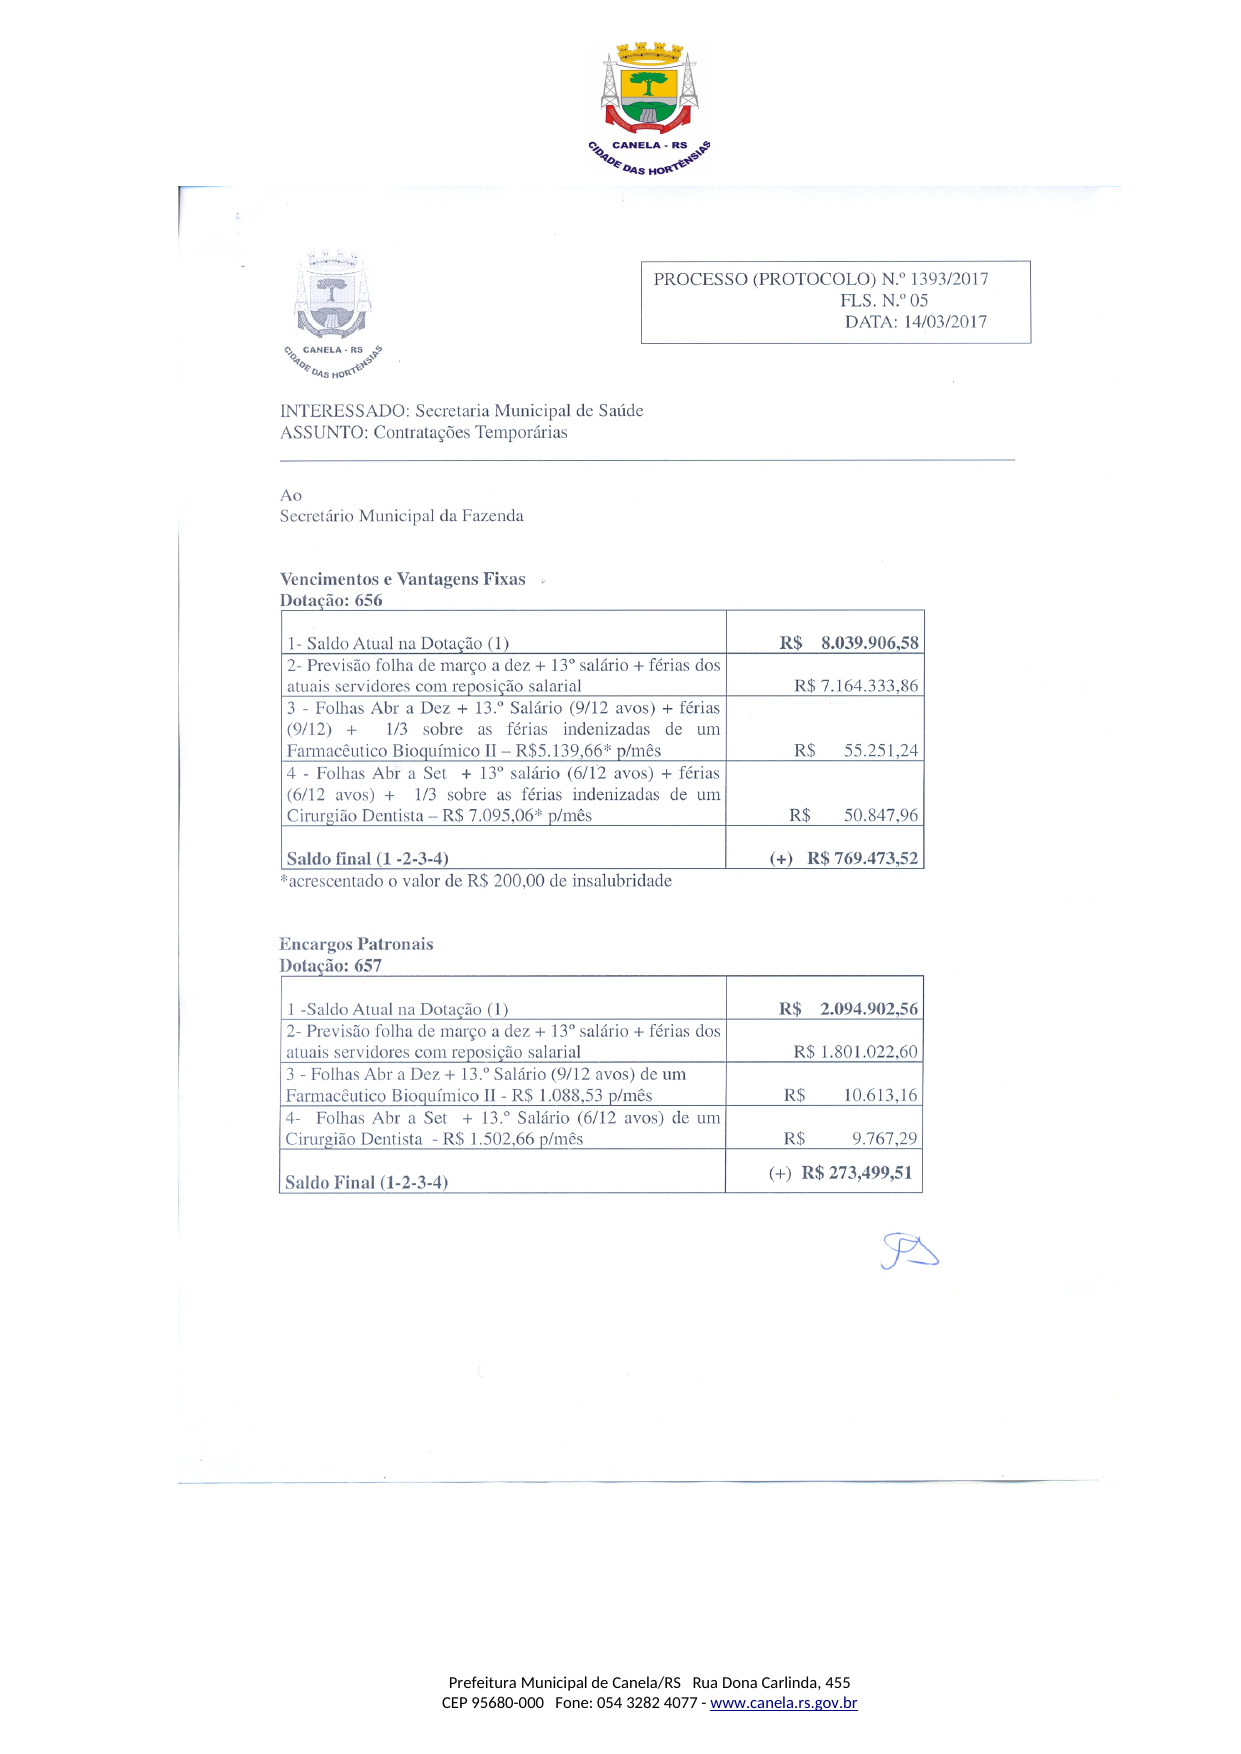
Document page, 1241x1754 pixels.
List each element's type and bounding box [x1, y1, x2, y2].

picture [178, 186, 1121, 1483]
picture [588, 42, 711, 175]
